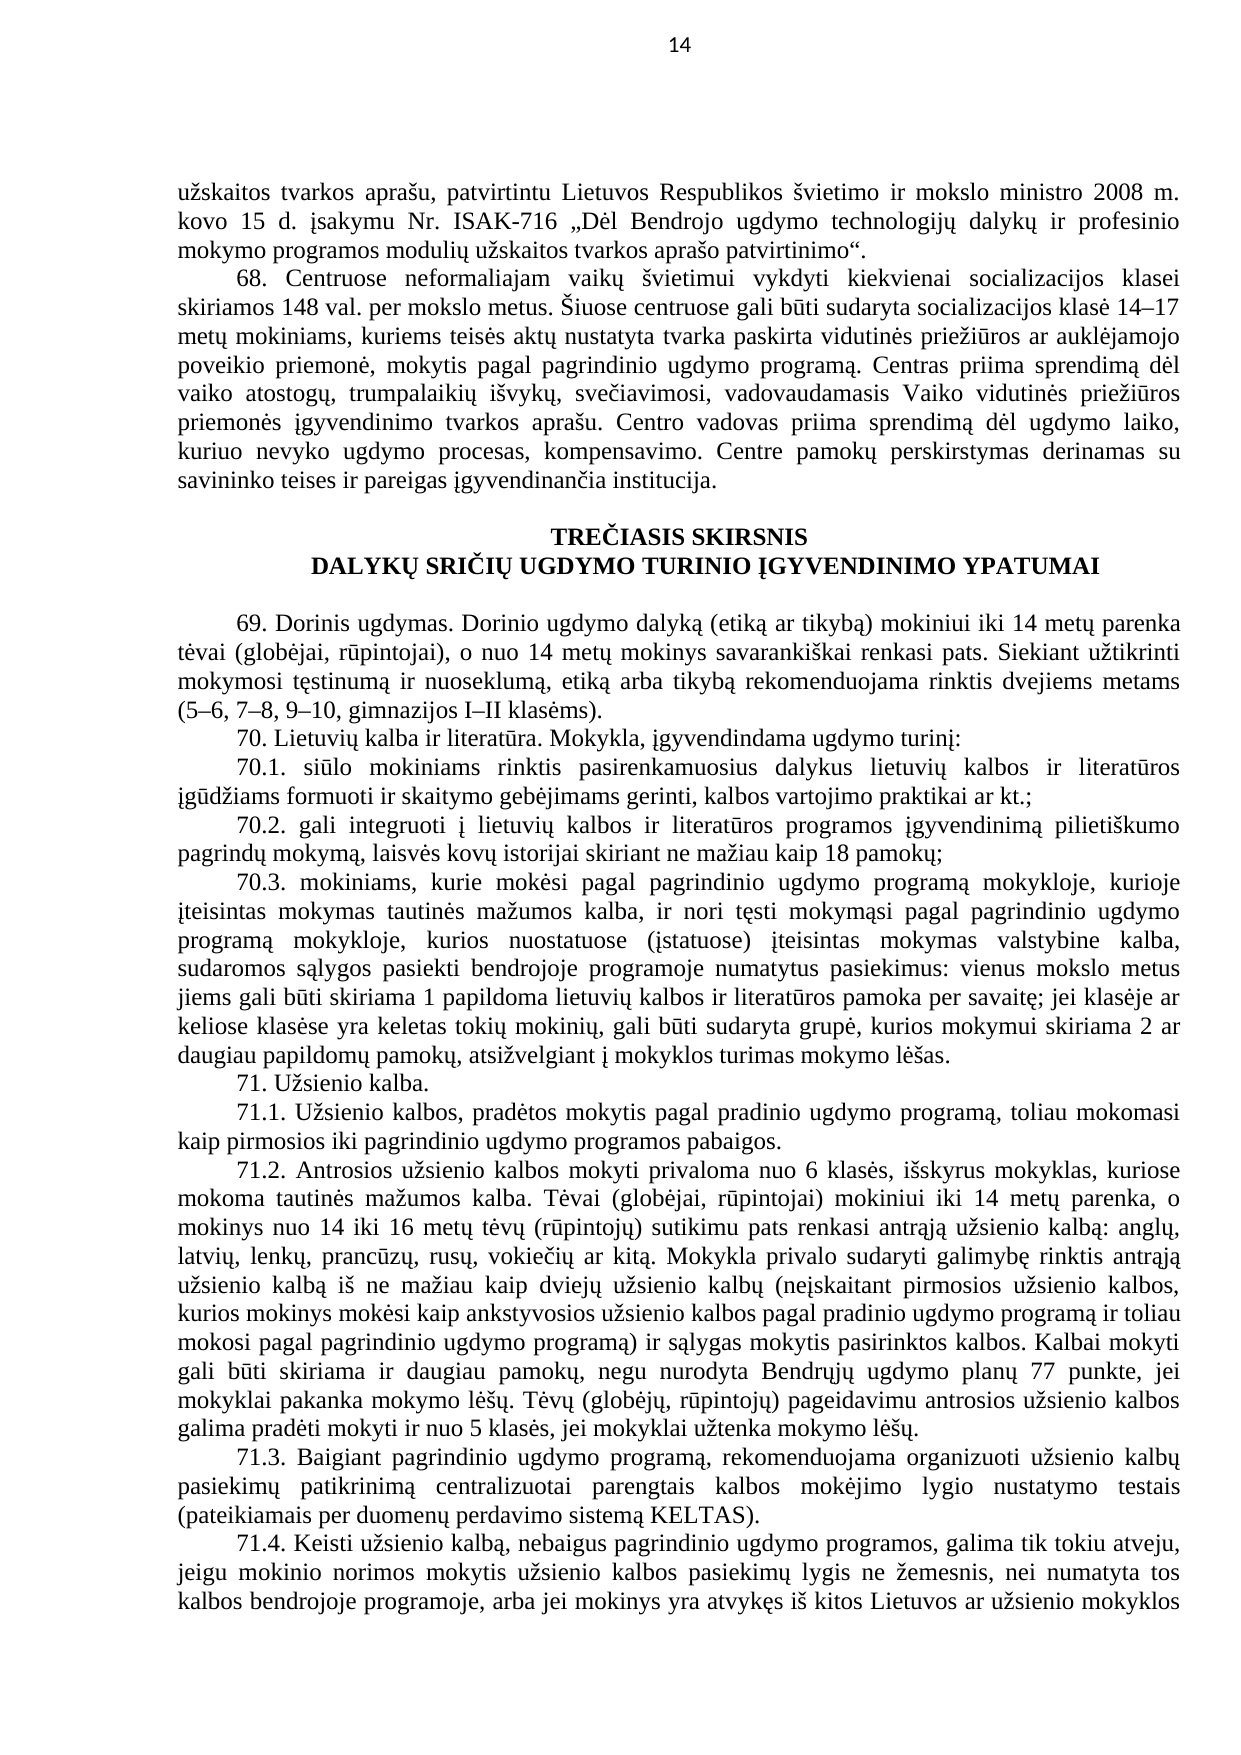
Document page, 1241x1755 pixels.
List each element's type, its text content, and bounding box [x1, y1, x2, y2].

text 71. Užsienio kalba. [177, 1068, 1181, 1097]
text 71.4. Keisti užsienio kalbą, nebaigus pagrindinio ugdymo programos, galima tik tokiu atveju, jeigu mokinio norimos mokytis užsienio kalbos pasiekimų lygis ne žemesnis, nei numatyta tos kalbos bendrojoje programoje, arba jei mokinys yra atvykęs iš kitos Lietuvos ar užsienio mokyklos [177, 1528, 1181, 1615]
text 70.2. gali integruoti į lietuvių kalbos ir literatūros programos įgyvendinimą pilietiškumo pagrindų mokymą, laisvės kovų istorijai skiriant ne mažiau kaip 18 pamokų; [177, 810, 1181, 867]
text 70.3. mokiniams, kurie mokėsi pagal pagrindinio ugdymo programą mokykloje, kurioje įteisintas mokymas tautinės mažumos kalba, ir nori tęsti mokymąsi pagal pagrindinio ugdymo programą mokykloje, kurios nuostatuose (įstatuose) įteisintas mokymas valstybine kalba, sudaromos sąlygos pasiekti bendrojoje programoje numatytus pasiekimus: vienus mokslo metus jiems gali būti skiriama 1 papildoma lietuvių kalbos ir literatūros pamoka per savaitę; jei klasėje ar keliose klasėse yra keletas tokių mokinių, gali būti sudaryta grupė, kurios mokymui skiriama 2 ar daugiau papildomų pamokų, atsižvelgiant į mokyklos turimas mokymo lėšas. [177, 867, 1181, 1068]
text 71.2. Antrosios užsienio kalbos mokyti privaloma nuo 6 klasės, išskyrus mokyklas, kuriose mokoma tautinės mažumos kalba. Tėvai (globėjai, rūpintojai) mokiniui iki 14 metų parenka, o mokinys nuo 14 iki 16 metų tėvų (rūpintojų) sutikimu pats renkasi antrąją užsienio kalbą: anglų, latvių, lenkų, prancūzų, rusų, vokiečių ar kitą. Mokykla privalo sudaryti galimybę rinktis antrąją užsienio kalbą iš ne mažiau kaip dviejų užsienio kalbų (neįskaitant pirmosios užsienio kalbos, kurios mokinys mokėsi kaip ankstyvosios užsienio kalbos pagal pradinio ugdymo programą ir toliau mokosi pagal pagrindinio ugdymo programą) ir sąlygas mokytis pasirinktos kalbos. Kalbai mokyti gali būti skiriama ir daugiau pamokų, negu nurodyta Bendrųjų ugdymo planų 77 punkte, jei mokyklai pakanka mokymo lėšų. Tėvų (globėjų, rūpintojų) pageidavimu antrosios užsienio kalbos galima pradėti mokyti ir nuo 5 klasės, jei mokyklai užtenka mokymo lėšų. [177, 1155, 1181, 1442]
text 70. Lietuvių kalba ir literatūra. Mokykla, įgyvendindama ugdymo turinį: [177, 723, 1181, 752]
text 69. Dorinis ugdymas. Dorinio ugdymo dalyką (etiką ar tikybą) mokiniui iki 14 metų parenka tėvai (globėjai, rūpintojai), o nuo 14 metų mokinys savarankiškai renkasi pats. Siekiant užtikrinti mokymosi tęstinumą ir nuoseklumą, etiką arba tikybą rekomenduojama rinktis dvejiems metams (5–6, 7–8, 9–10, gimnazijos I–II klasėms). [177, 608, 1181, 723]
text 71.3. Baigiant pagrindinio ugdymo programą, rekomenduojama organizuoti užsienio kalbų pasiekimų patikrinimą centralizuotai parengtais kalbos mokėjimo lygio nustatymo testais (pateikiamais per duomenų perdavimo sistemą KELTAS). [177, 1442, 1181, 1528]
text 71.1. Užsienio kalbos, pradėtos mokytis pagal pradinio ugdymo programą, toliau mokomasi kaip pirmosios iki pagrindinio ugdymo programos pabaigos. [177, 1097, 1181, 1155]
text TREČIASIS SKIRSNIS [177, 522, 1181, 551]
text DALYKŲ SRIČIŲ UGDYMO TURINIO ĮGYVENDINIMO YPATUMAI [177, 551, 1181, 580]
text užskaitos tvarkos aprašu, patvirtintu Lietuvos Respublikos švietimo ir mokslo ministro 2008 m. kovo 15 d. įsakymu Nr. ISAK-716 „Dėl Bendrojo ugdymo technologijų dalykų ir profesinio mokymo programos modulių užskaitos tvarkos aprašo patvirtinimo“. [177, 177, 1181, 263]
text 70.1. siūlo mokiniams rinktis pasirenkamuosius dalykus lietuvių kalbos ir literatūros įgūdžiams formuoti ir skaitymo gebėjimams gerinti, kalbos vartojimo praktikai ar kt.; [177, 752, 1181, 810]
text 68. Centruose neformaliajam vaikų švietimui vykdyti kiekvienai socializacijos klasei skiriamos 148 val. per mokslo metus. Šiuose centruose gali būti sudaryta socializacijos klasė 14–17 metų mokiniams, kuriems teisės aktų nustatyta tvarka paskirta vidutinės priežiūros ar auklėjamojo poveikio priemonė, mokytis pagal pagrindinio ugdymo programą. Centras priima sprendimą dėl vaiko atostogų, trumpalaikių išvykų, svečiavimosi, vadovaudamasis Vaiko vidutinės priežiūros priemonės įgyvendinimo tvarkos aprašu. Centro vadovas priima sprendimą dėl ugdymo laiko, kuriuo nevyko ugdymo procesas, kompensavimo. Centre pamokų perskirstymas derinamas su savininko teises ir pareigas įgyvendinančia institucija. [177, 263, 1181, 493]
